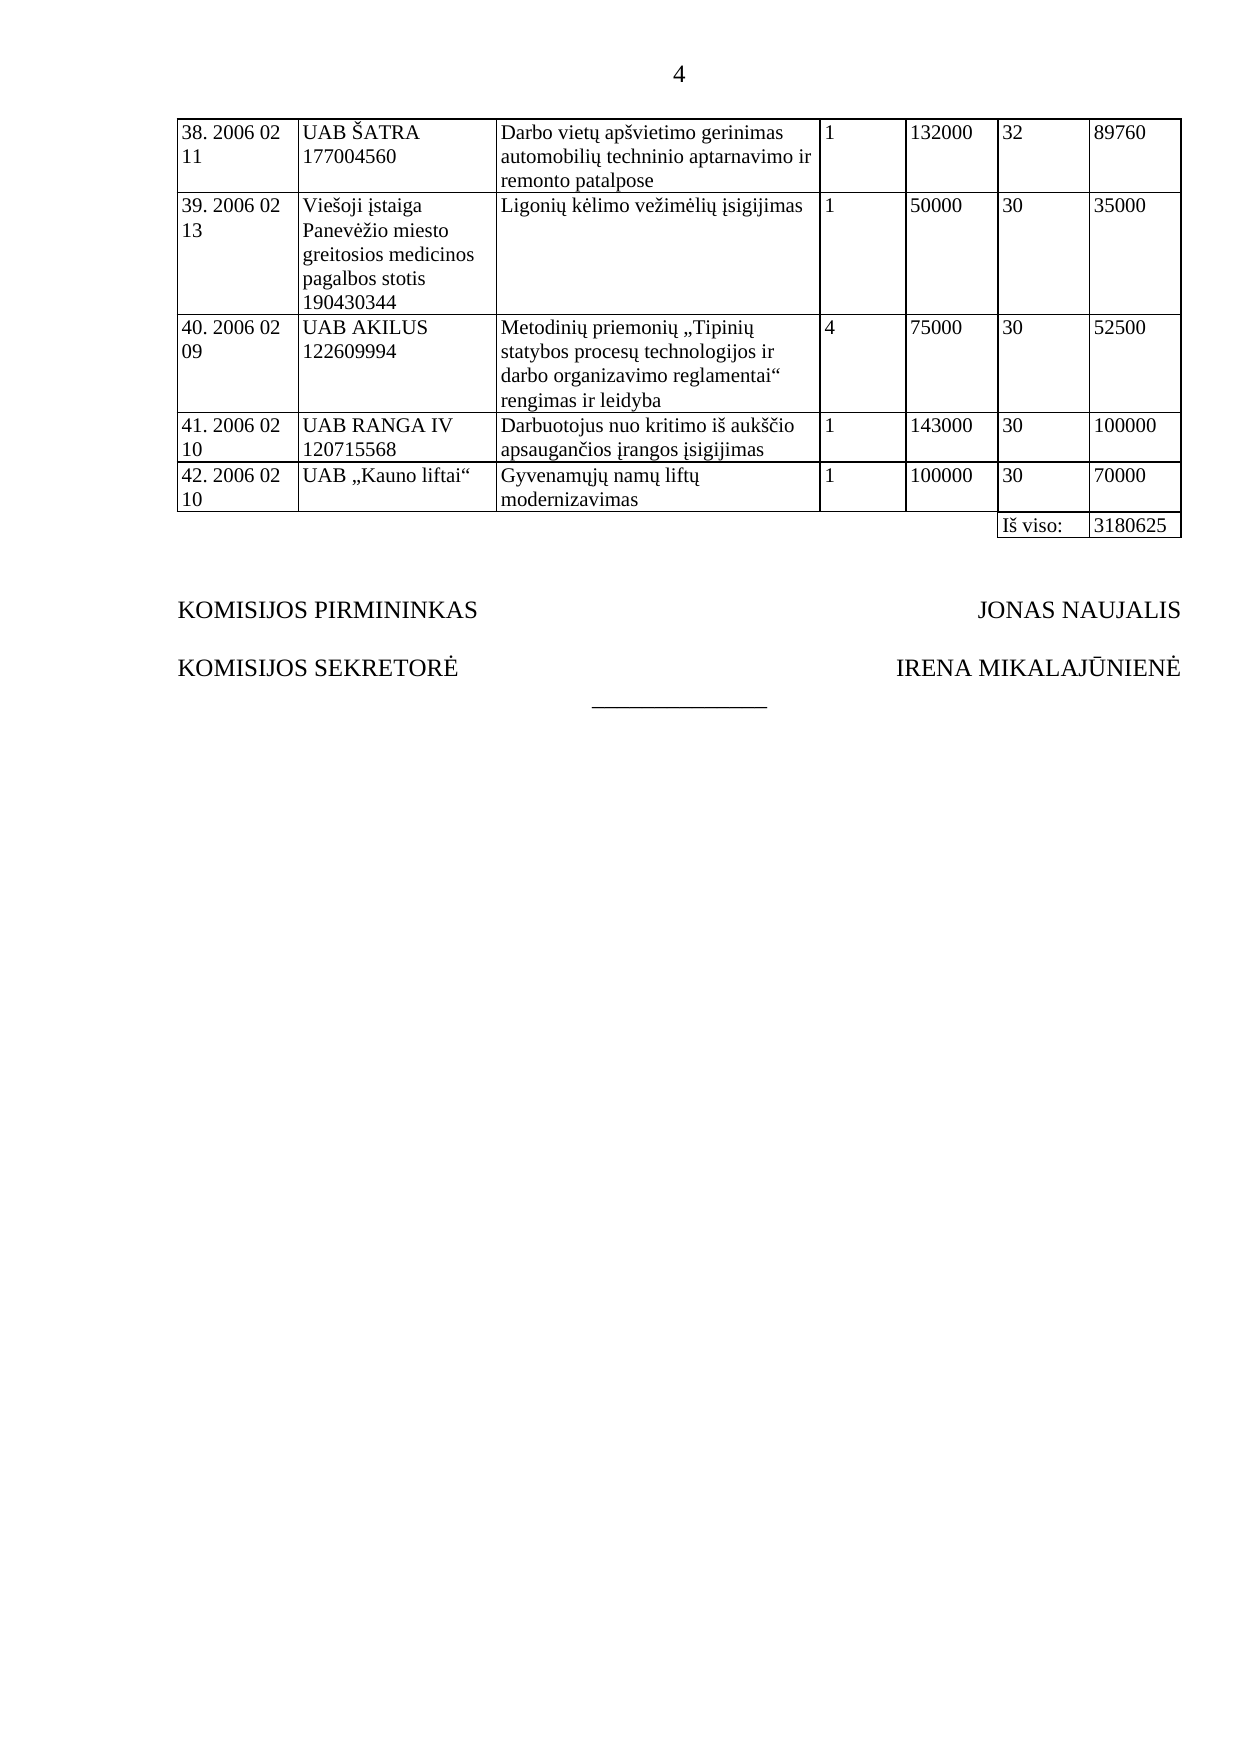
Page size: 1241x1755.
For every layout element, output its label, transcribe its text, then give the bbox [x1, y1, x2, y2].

table_cell [298, 512, 302, 537]
table_cell UAB ŠATRA 177004560 [299, 120, 496, 192]
table_cell [906, 512, 910, 537]
table_cell [902, 512, 906, 537]
table_cell 32 [999, 120, 1089, 192]
table_cell 35000 [1090, 193, 1180, 314]
table_cell 100000 [907, 463, 997, 511]
table_cell 143000 [907, 413, 997, 461]
table_cell 30 [999, 315, 1089, 412]
table_cell 30 [999, 193, 1089, 314]
table_cell 38. 2006 02 11 [178, 120, 298, 192]
table_cell 1 [821, 463, 905, 511]
table_cell [492, 512, 496, 537]
table_cell 100000 [1090, 413, 1180, 461]
table_cell [820, 512, 824, 537]
table_cell 52500 [1090, 315, 1180, 412]
table_cell [177, 512, 181, 537]
table_cell 75000 [907, 315, 997, 412]
table_cell Ligonių kėlimo vežimėlių įsigijimas [497, 193, 819, 314]
table_cell [496, 512, 501, 537]
table_cell [294, 512, 298, 537]
table_cell 40. 2006 02 09 [178, 315, 298, 412]
table_cell 70000 [1090, 463, 1180, 511]
table_cell [816, 512, 820, 537]
table_cell 50000 [907, 193, 997, 314]
table_cell 30 [999, 413, 1089, 461]
table_cell 89760 [1090, 120, 1180, 192]
text ______________ [177, 682, 1181, 711]
table_cell UAB „Kauno liftai“ [299, 463, 496, 511]
text KOMISIJOS PIRMININKAS JONAS NAUJALIS [177, 596, 1181, 624]
table_cell 39. 2006 02 13 [178, 193, 298, 314]
table_cell 1 [821, 120, 905, 192]
table_cell 1 [821, 193, 905, 314]
table_cell 1 [821, 413, 905, 461]
table_cell 4 [821, 315, 905, 412]
table_cell 132000 [907, 120, 997, 192]
text KOMISIJOS SEKRETORĖ IRENA MIKALAJŪNIENĖ [177, 653, 1181, 682]
table_cell UAB AKILUS 122609994 [299, 315, 496, 412]
table_cell 30 [999, 463, 1089, 511]
